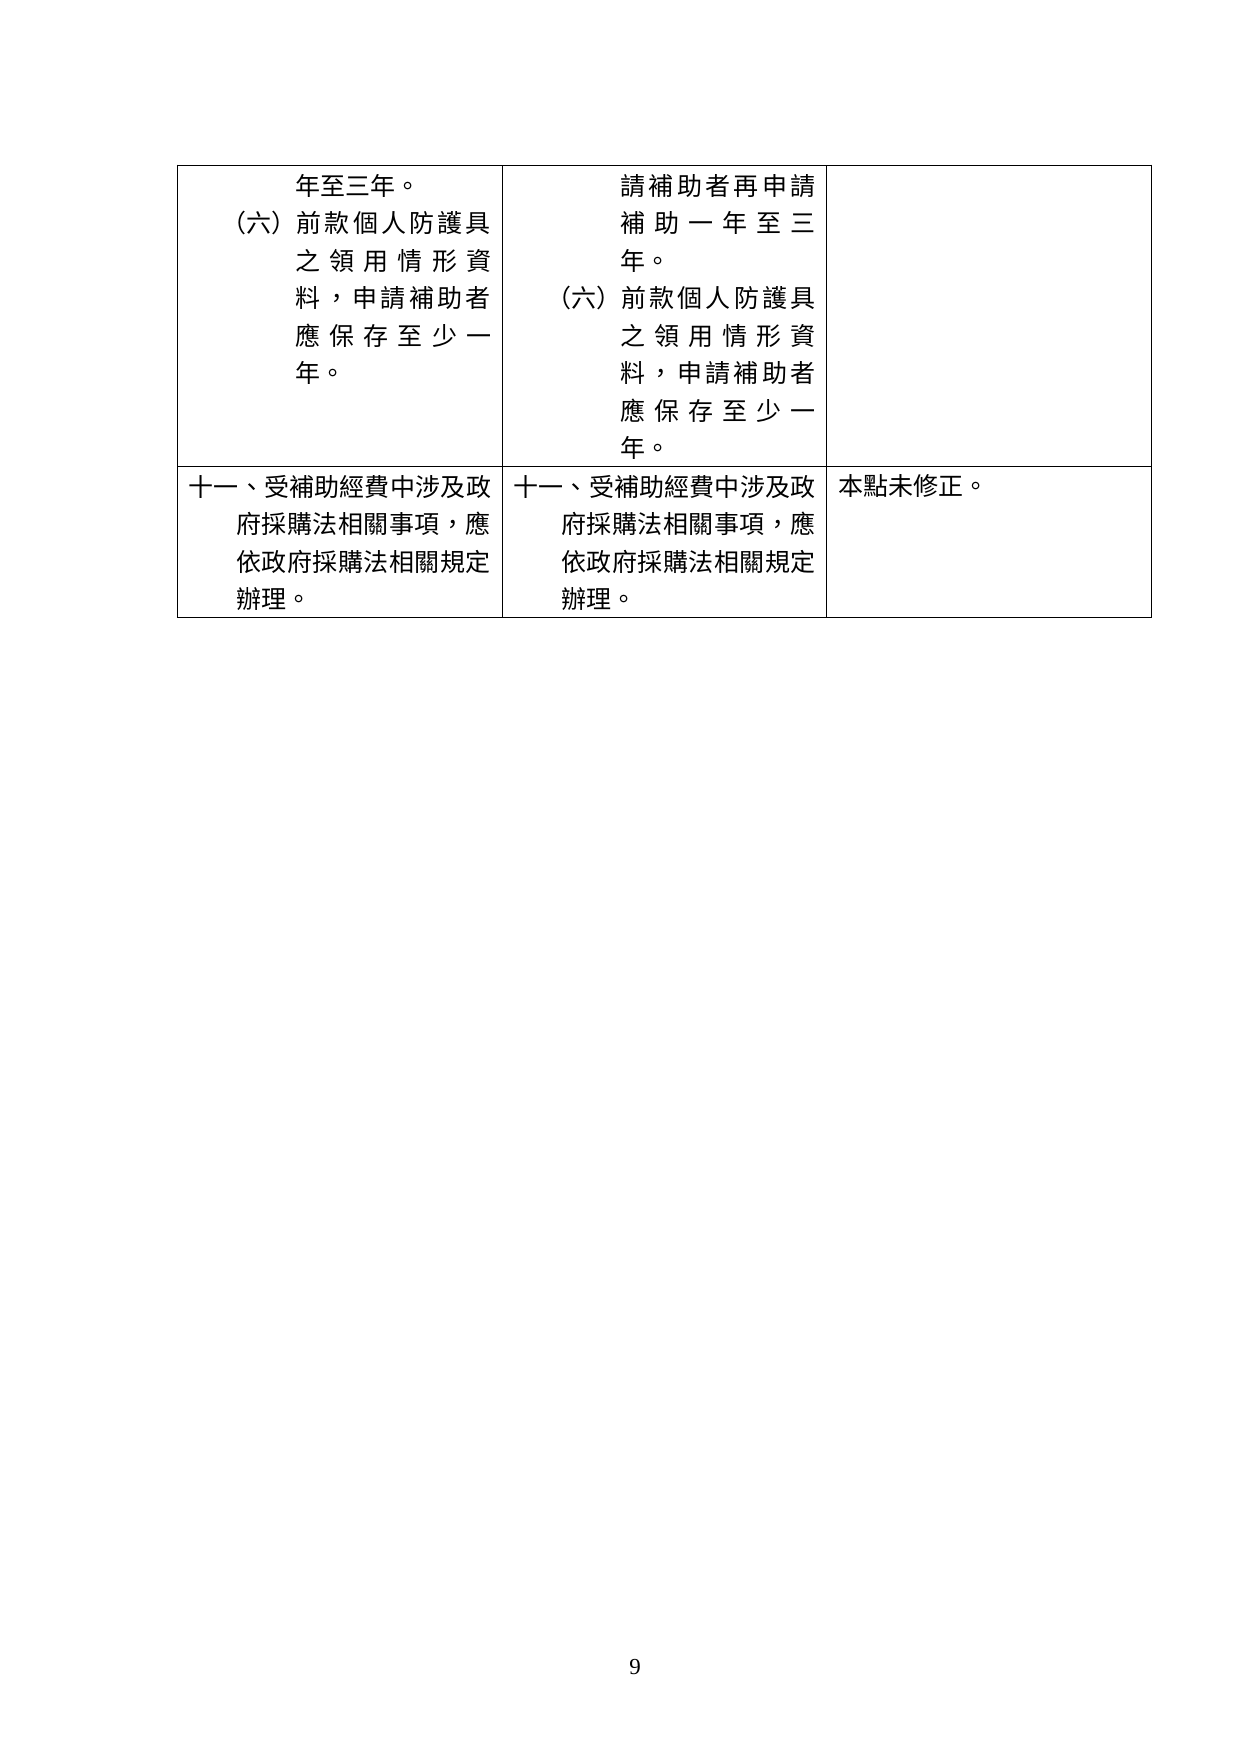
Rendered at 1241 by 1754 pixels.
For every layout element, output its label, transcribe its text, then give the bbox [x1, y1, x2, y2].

table_cell 十一、受補助經費中涉及政府採購法相關事項，應依政府採購法相關規定辦理。 [178, 467, 502, 617]
table_cell [827, 166, 1151, 466]
table_cell 十、申請補助者之其他相關責任如下： 申請補助者應本誠信原則，對所提出資料內容真實性負責，有不實者，應負相關責任。 各項申請項目之支用單據，應依有關規定妥善保存。 申請補助者應對各類補助款依稅法相關規定辦理扣繳。 職安署得督導考核本補助之執行情形及查核申請補助者相關資料，發現有成效不佳、未依補助用途支用、虛報、浮報、重複申請補助或支用單據未依有關規定自行妥善保存，以致支用單據毀損、滅失等情事者，除應追繳該部分補助經費外，並得依情節輕重停止該申請補助者再申請補助一年至五年。涉及刑事責任者，依法移送偵辦。 申請補助者對所補助設施或器具，不得隨意拆除或破壞，除個人防護具等消耗品外，應保持其效能至少三年，經職安署、專業機構或中小企業工作環境輔導改善計畫輔導人員查獲未保持其效能者，得依情節輕重，停止該申請補助者再申請補助一年至三年。 前款個人防護具之領用情形資料，申請補助者應保存至少一年。 [503, 166, 826, 466]
table_cell 十一、受補助經費中涉及政府採購法相關事項，應依政府採購法相關規定辦理。 [503, 467, 826, 617]
table_cell 十、申請補助者之其他相關責任如下： 申請補助者應本誠信原則，對所提出資料內容真實性負責，有不實者，應負相關責任。 各項申請項目之支用單據，應依有關規定妥善保存。 申請補助者應對各類補助款依稅法相關規定辦理扣繳。 職安署得督導考核本補助之執行情形及查核申請補助者相關資料，發現有成效不佳、未依補助用途支用、虛報、浮報、重複申請補助或支用單據未依有關規定自行妥善保存，以致支用單據毀損、滅失等情事者，除應追繳該部分補助經費外，並得依情節輕重停止該申請補助者再申請補助一年至五年。涉及刑事責任者，依法移送偵辦。 申請補助者對所補助項目，不得隨意拆除或破壞，除個人防護具等消耗品外，應保持其效能至少三年，經職安署、專業機構或中小企業工作環境輔導改善計畫輔導人員查獲未保持其效能者，得依情節輕重，停止該申請補助者再申請補助一年至三年。 前款個人防護具之領用情形資料，申請補助者應保存至少一年。 [178, 166, 502, 466]
table_cell 本點未修正。 [827, 467, 1151, 617]
